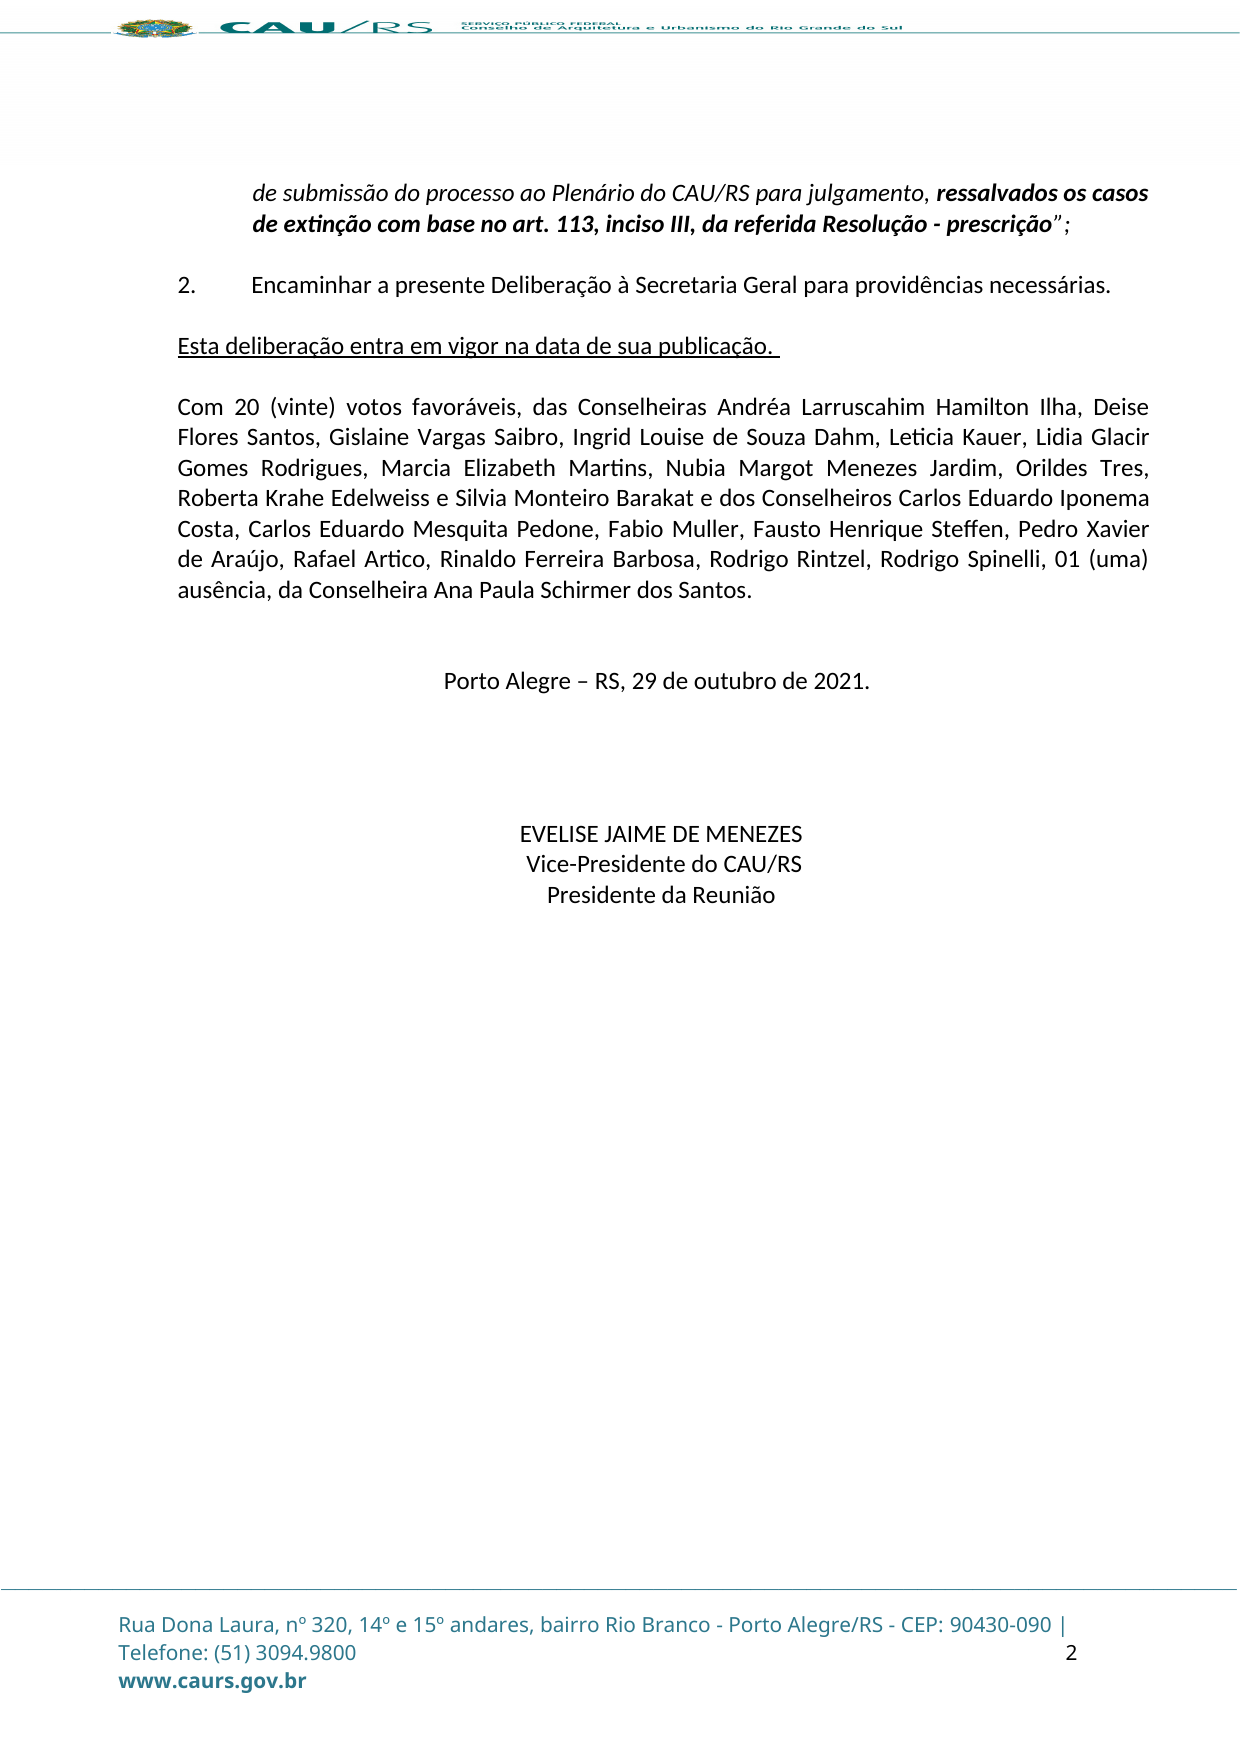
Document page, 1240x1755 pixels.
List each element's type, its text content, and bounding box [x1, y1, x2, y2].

text de submissão do processo ao Plenário do CAU/RS para julgamento, ressalvados os casos de extinção com base no art. 113, inciso III, da referida Resolução - prescrição”; [252, 177, 1151, 238]
text EVELISE JAIME DE MENEZES [177, 818, 1151, 849]
text Vice-Presidente do CAU/RS Presidente da Reunião [177, 849, 1151, 910]
list Porto Alegre – RS, 29 de outubro de 2021. [177, 666, 1137, 696]
text Com 20 (vinte) votos favoráveis, das Conselheiras Andréa Larruscahim Hamilton Ilha, Deise Flores Santos, Gislaine Vargas Saibro, Ingrid Louise de Souza Dahm, Leticia Kauer, Lidia Glacir Gomes Rodrigues, Marcia Elizabeth Martins, Nubia Margot Menezes Jardim, Orildes Tres, Roberta Krahe Edelweiss e Silvia Monteiro Barakat e dos Conselheiros Carlos Eduardo Iponema Costa, Carlos Eduardo Mesquita Pedone, Fabio Muller, Fausto Henrique Steffen, Pedro Xavier de Araújo, Rafael Artico, Rinaldo Ferreira Barbosa, Rodrigo Rintzel, Rodrigo Spinelli, 01 (uma) ausência, da Conselheira Ana Paula Schirmer dos Santos. [177, 391, 1151, 604]
list Encaminhar a presente Deliberação à Secretaria Geral para providências necessárias. [177, 269, 1151, 299]
text Esta deliberação entra em vigor na data de sua publicação. [177, 330, 1151, 360]
